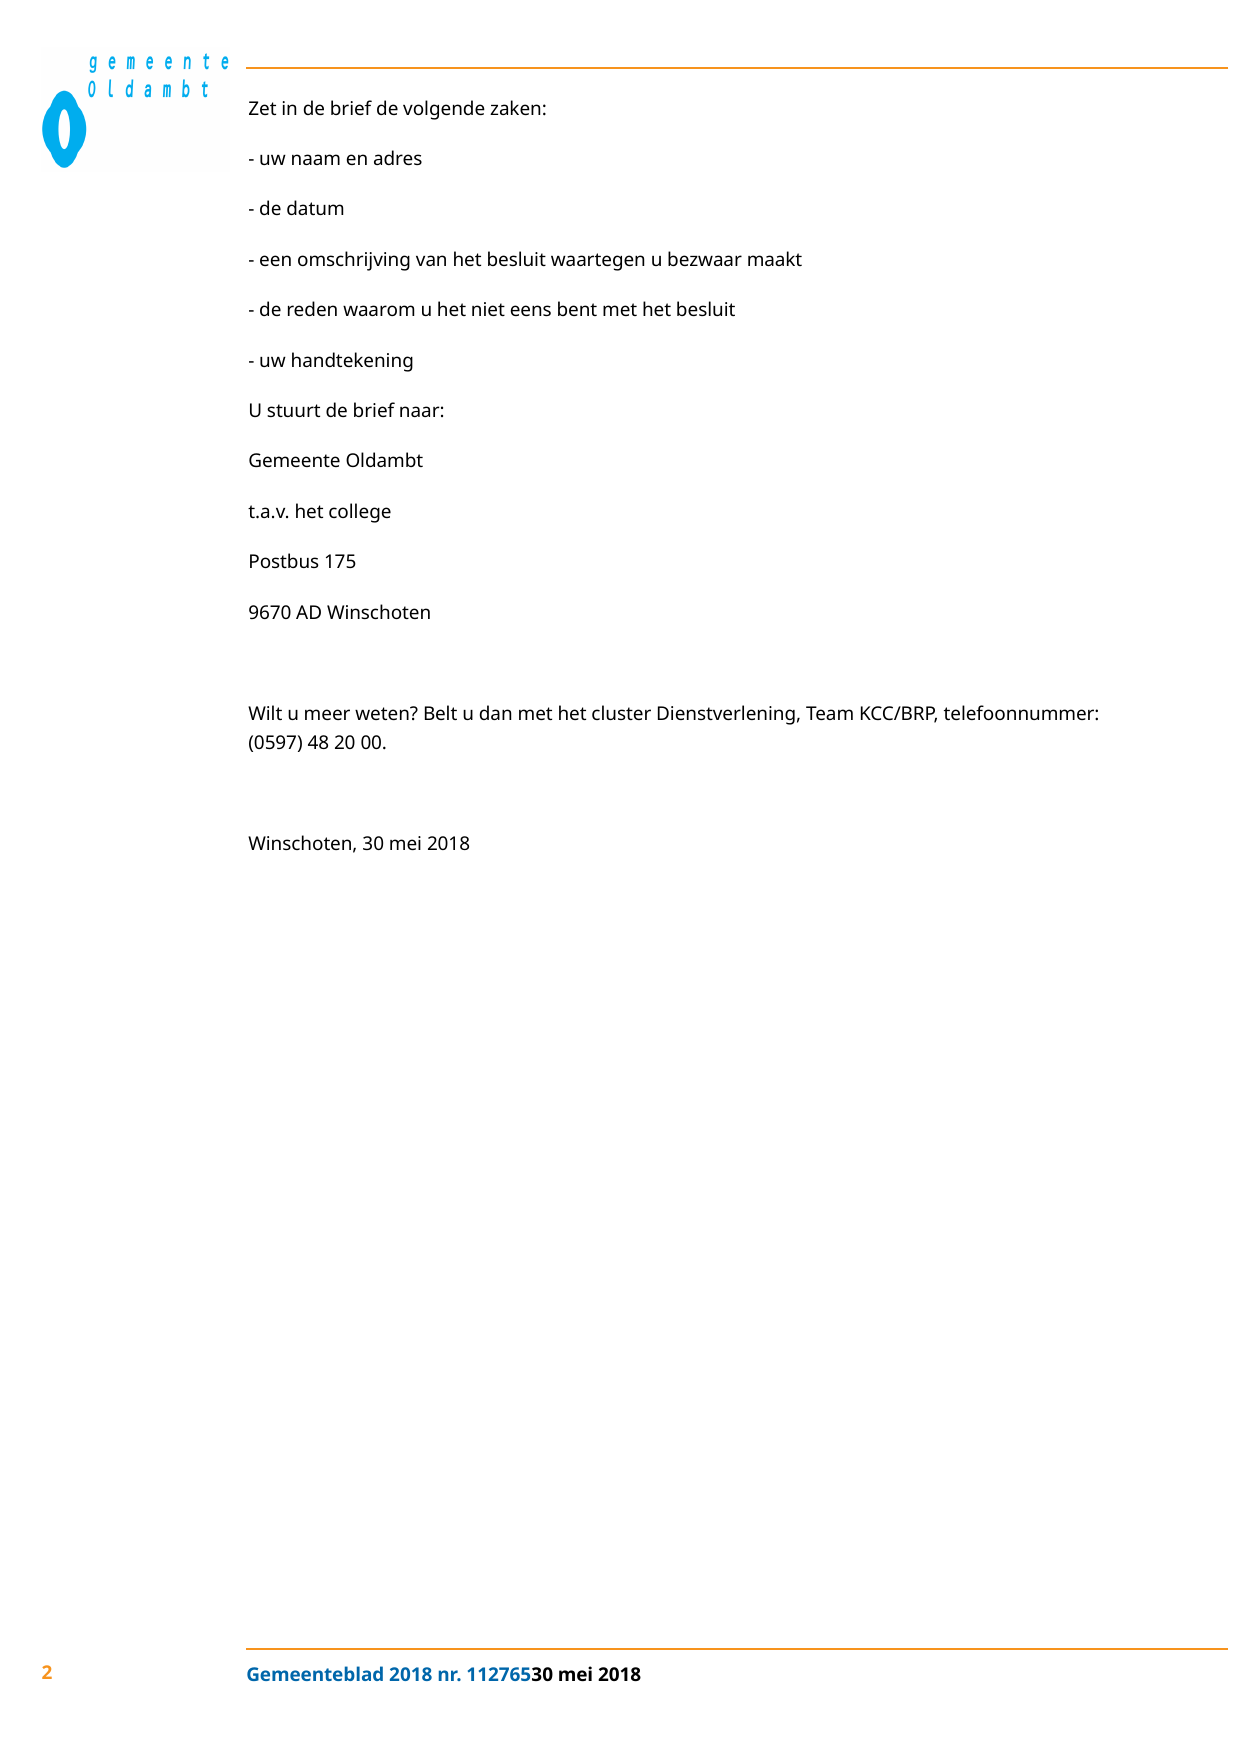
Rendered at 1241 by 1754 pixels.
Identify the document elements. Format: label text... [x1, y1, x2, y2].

text Postbus 175 [248, 548, 1152, 574]
text - uw naam en adres [248, 145, 1152, 171]
text Gemeente Oldambt [248, 448, 1152, 473]
picture [41, 47, 231, 172]
text - de reden waarom u het niet eens bent met het besluit [248, 296, 1152, 322]
text Zet in de brief de volgende zaken: [248, 95, 1152, 121]
text t.a.v. het college [248, 498, 1152, 524]
text - een omschrijving van het besluit waartegen u bezwaar maakt [248, 246, 1152, 272]
text 9670 AD Winschoten [248, 599, 1152, 625]
text - de datum [248, 196, 1152, 221]
text Winschoten, 30 mei 2018 [248, 830, 1152, 856]
text - uw handtekening [248, 347, 1152, 373]
text Wilt u meer weten? Belt u dan met het cluster Dienstverlening, Team KCC/BRP, telefoonnummer: (0597) 48 20 00. [248, 700, 1152, 755]
text U stuurt de brief naar: [248, 397, 1152, 423]
